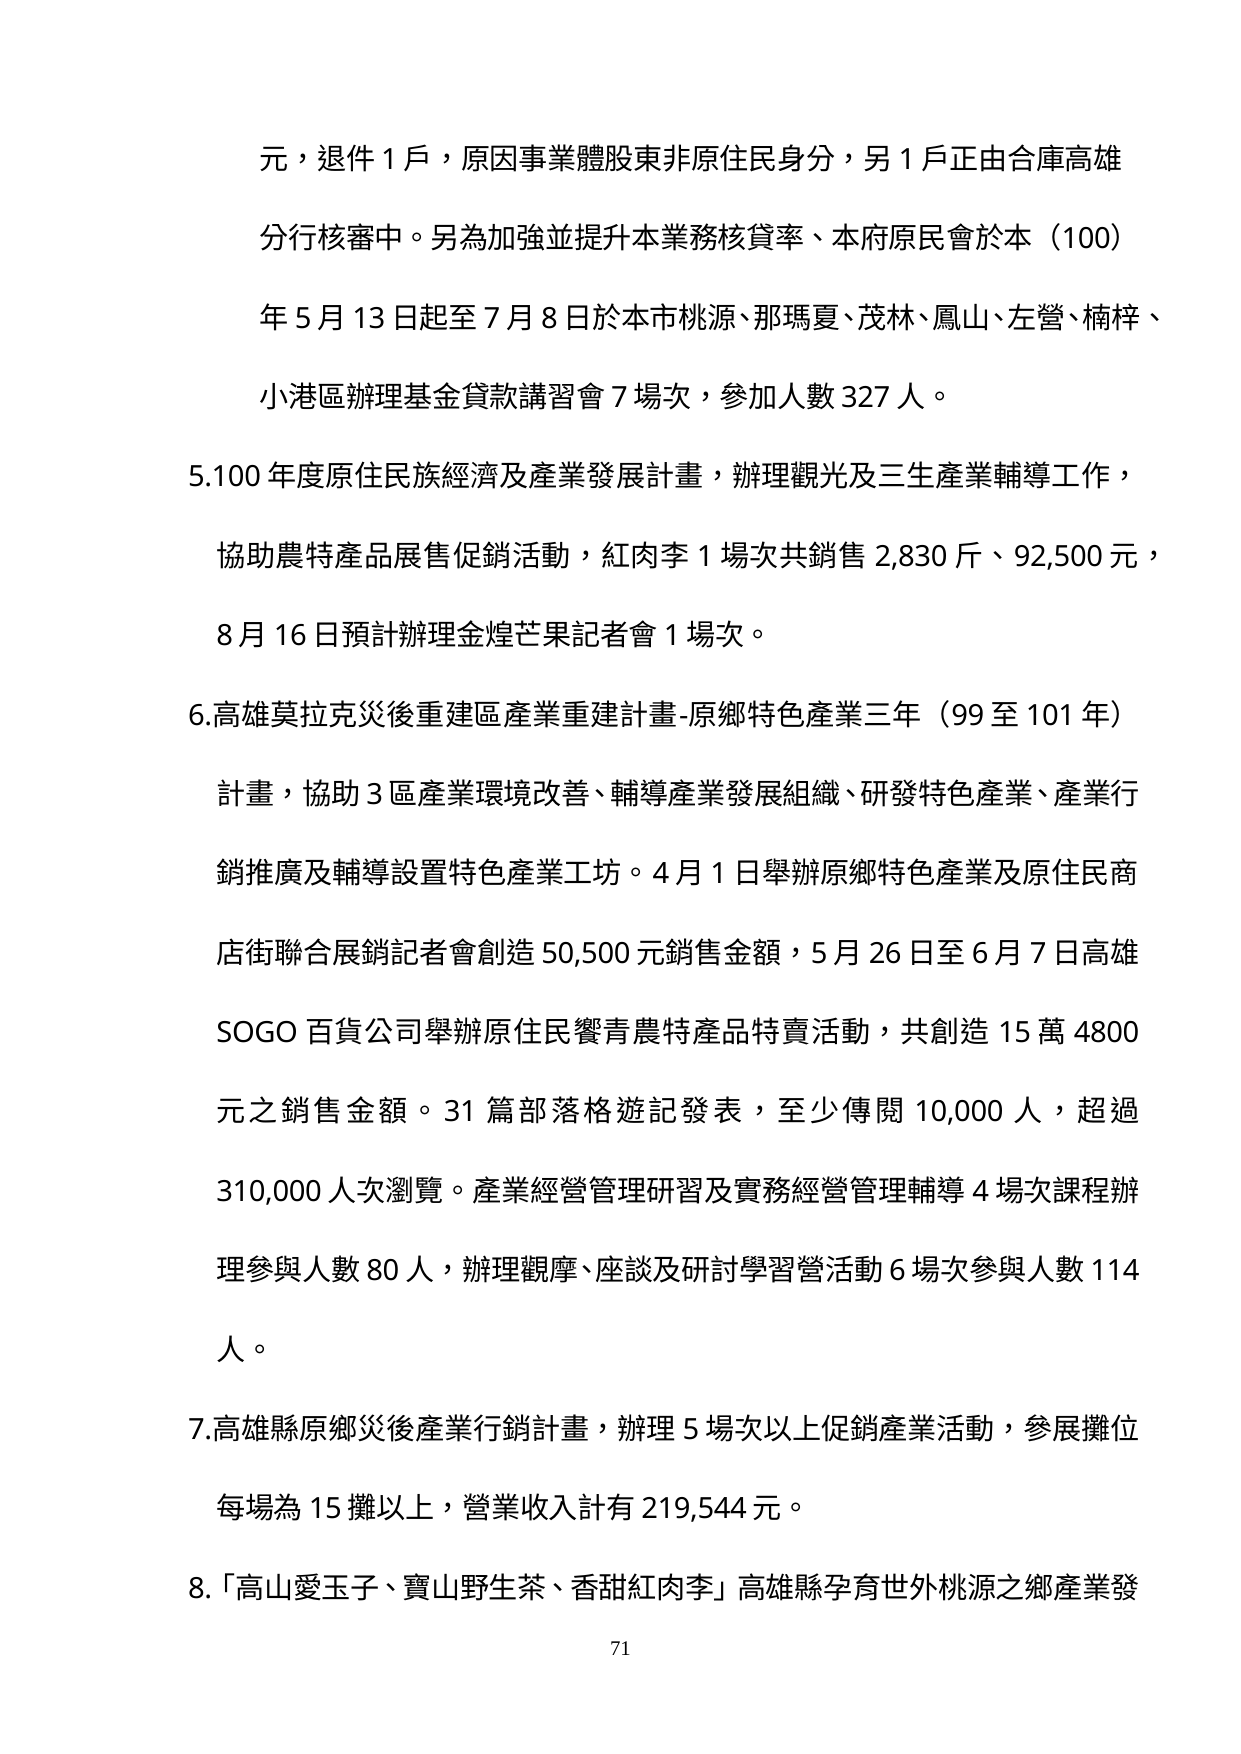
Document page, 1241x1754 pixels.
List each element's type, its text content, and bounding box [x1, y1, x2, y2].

text 7.高雄縣原鄉災後產業行銷計畫，辦理5場次以上促銷產業活動，參展攤位每場為15攤以上，營業收入計有219,544元。 [188, 1387, 1140, 1546]
text (2)原住民經濟事業貸款申請3件，成功案件苓雅區1 案核貸金額200萬元，退件1戶，原因事業體股東非原住民身分，另1戶正由合庫高雄分行核審中。另為加強並提升本業務核貸率、本府原民會於本（100）年5月13日起至7月8日於本市桃源、那瑪夏、茂林、鳳山、左營、楠梓、小港區辦理基金貸款講習會7場次，參加人數327人。 [217, 117, 1140, 434]
text 6.高雄莫拉克災後重建區產業重建計畫-原鄉特色產業三年（99至101年）計畫，協助3區產業環境改善、輔導產業發展組織、研發特色產業、產業行銷推廣及輔導設置特色產業工坊。4月1日舉辦原鄉特色產業及原住民商店街聯合展銷記者會創造50,500元銷售金額，5月26日至6月7日高雄SOGO百貨公司舉辦原住民饗青農特產品特賣活動，共創造15萬4800元之銷售金額。31篇部落格遊記發表，至少傳閱10,000人，超過310,000人次瀏覽。產業經營管理研習及實務經營管理輔導 4場次課程辦理參與人數80人，辦理觀摩、座談及研討學習營活動6場次參與人數114人。 [188, 673, 1140, 1387]
text 8.「高山愛玉子、寶山野生茶、香甜紅肉李」高雄縣孕育世外桃源之鄉產業發 [188, 1546, 1140, 1625]
text 5.100年度原住民族經濟及產業發展計畫，辦理觀光及三生產業輔導工作，協助農特產品展售促銷活動，紅肉李1場次共銷售2,830斤、92,500元，8月16日預計辦理金煌芒果記者會1場次。 [188, 434, 1140, 673]
